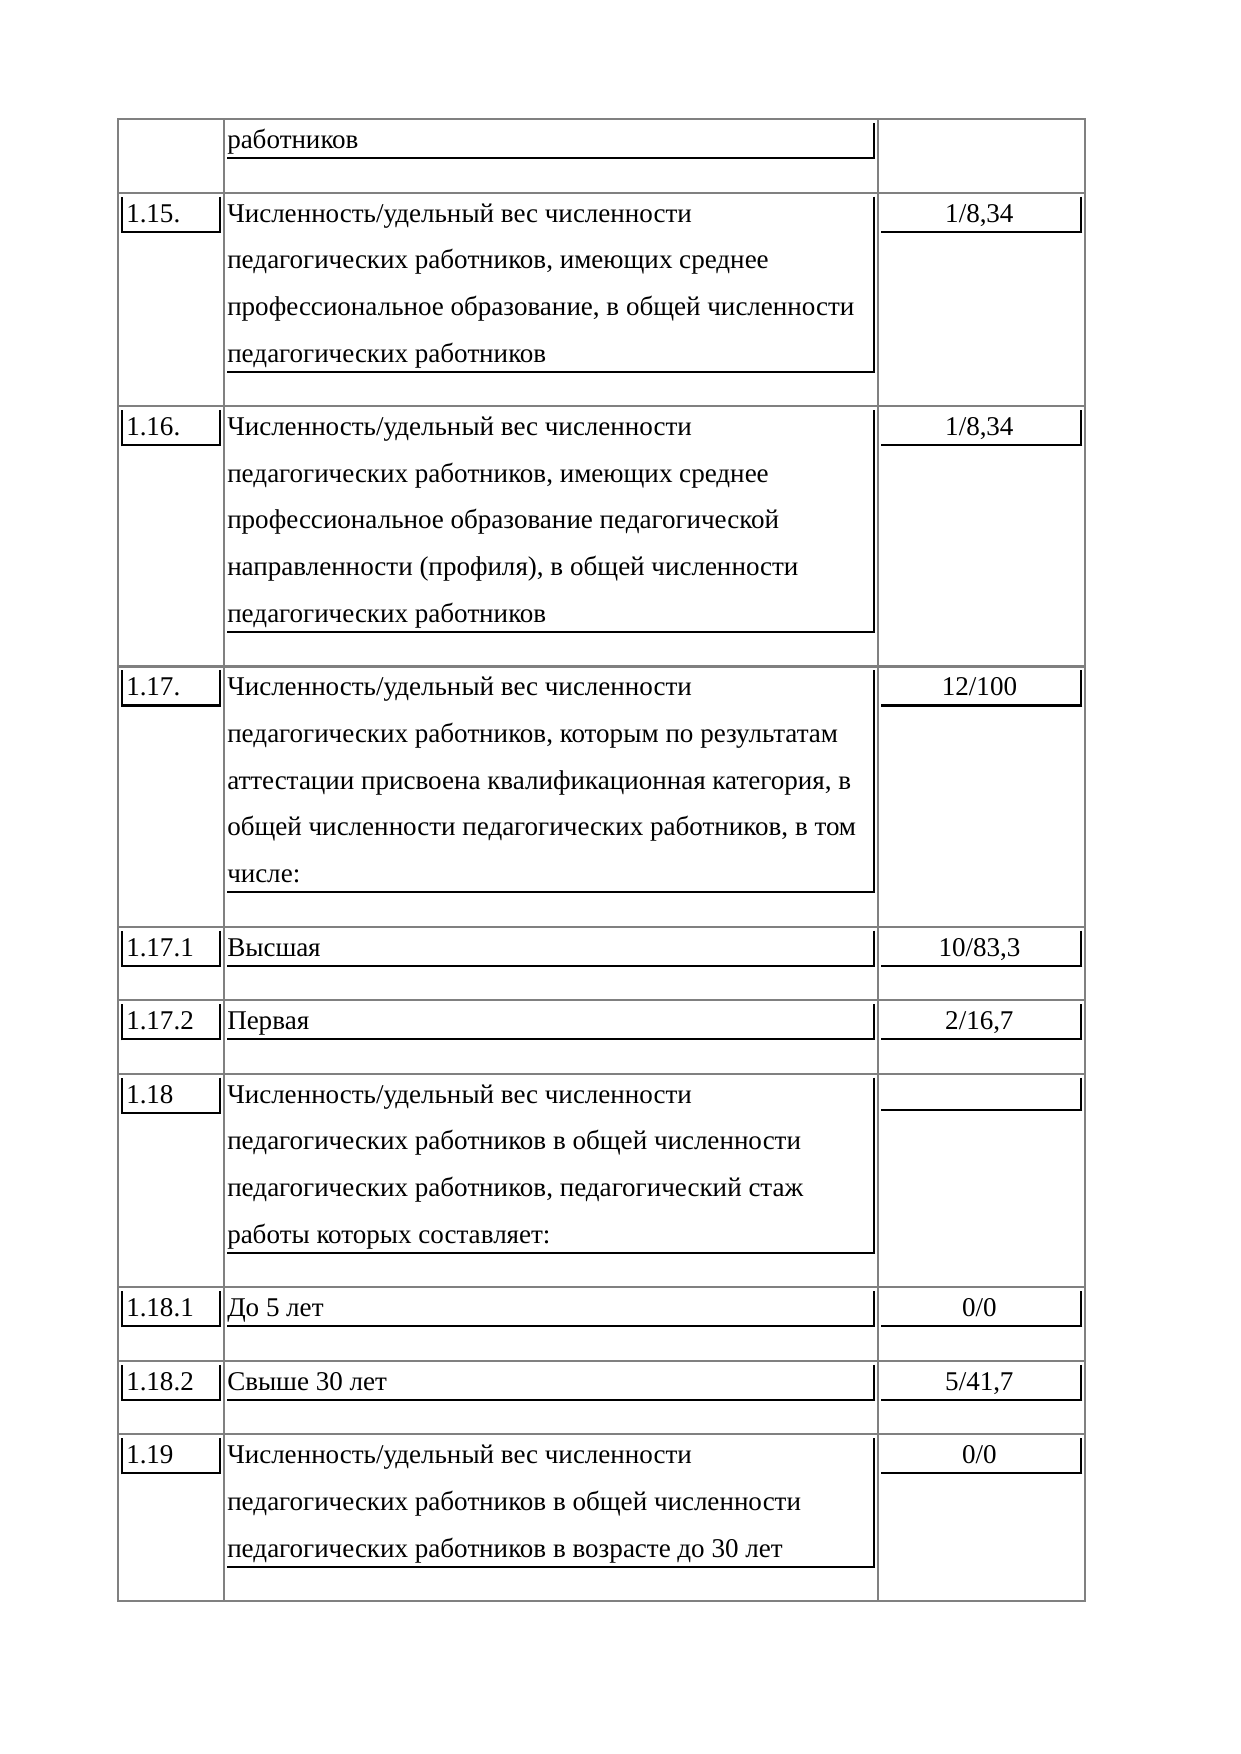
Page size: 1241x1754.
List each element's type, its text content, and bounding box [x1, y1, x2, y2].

table_cell 1.18 [119, 1075, 223, 1286]
table_cell 1.16. [119, 407, 223, 665]
table_cell 1.18.1 [119, 1288, 223, 1360]
table_cell Свыше 30 лет [225, 1362, 877, 1433]
table_cell Численность/удельный вес численности педагогических работников в общей численности педагогических работников в возрасте до 30 лет [225, 1435, 877, 1600]
table_cell [119, 120, 223, 192]
table_cell Численность/удельный вес численности педагогических работников, имеющих среднее профессиональное образование, в общей численности педагогических работников [225, 194, 877, 405]
table_cell 2/16,7 [879, 1001, 1084, 1073]
table_cell 1/8,34 [879, 407, 1084, 665]
table_cell Численность/удельный вес численности педагогических работников, которым по результатам аттестации присвоена квалификационная категория, в общей численности педагогических работников, в том числе: [225, 668, 877, 926]
table_cell 1/8,34 [879, 194, 1084, 405]
table_cell Высшая [225, 928, 877, 999]
table_cell Численность/удельный вес численности педагогических работников, имеющих среднее профессиональное образование педагогической направленности (профиля), в общей численности педагогических работников [225, 407, 877, 665]
table_cell 1.19 [119, 1435, 223, 1600]
table_cell 1.17.2 [119, 1001, 223, 1073]
table_cell Первая [225, 1001, 877, 1073]
table_cell 1.17. [119, 668, 223, 926]
table_cell 1.15. [119, 194, 223, 405]
table_cell работников [225, 120, 877, 192]
table_cell Численность/удельный вес численности педагогических работников в общей численности педагогических работников, педагогический стаж работы которых составляет: [225, 1075, 877, 1286]
table_cell До 5 лет [225, 1288, 877, 1360]
table_cell 5/41,7 [879, 1362, 1084, 1433]
table_cell 10/83,3 [879, 928, 1084, 999]
table_cell 0/0 [879, 1288, 1084, 1360]
table_cell [879, 120, 1084, 192]
table_cell 1.18.2 [119, 1362, 223, 1433]
table_cell [879, 1075, 1084, 1286]
table_cell 12/100 [879, 668, 1084, 926]
table_cell 0/0 [879, 1435, 1084, 1600]
table_cell 1.17.1 [119, 928, 223, 999]
